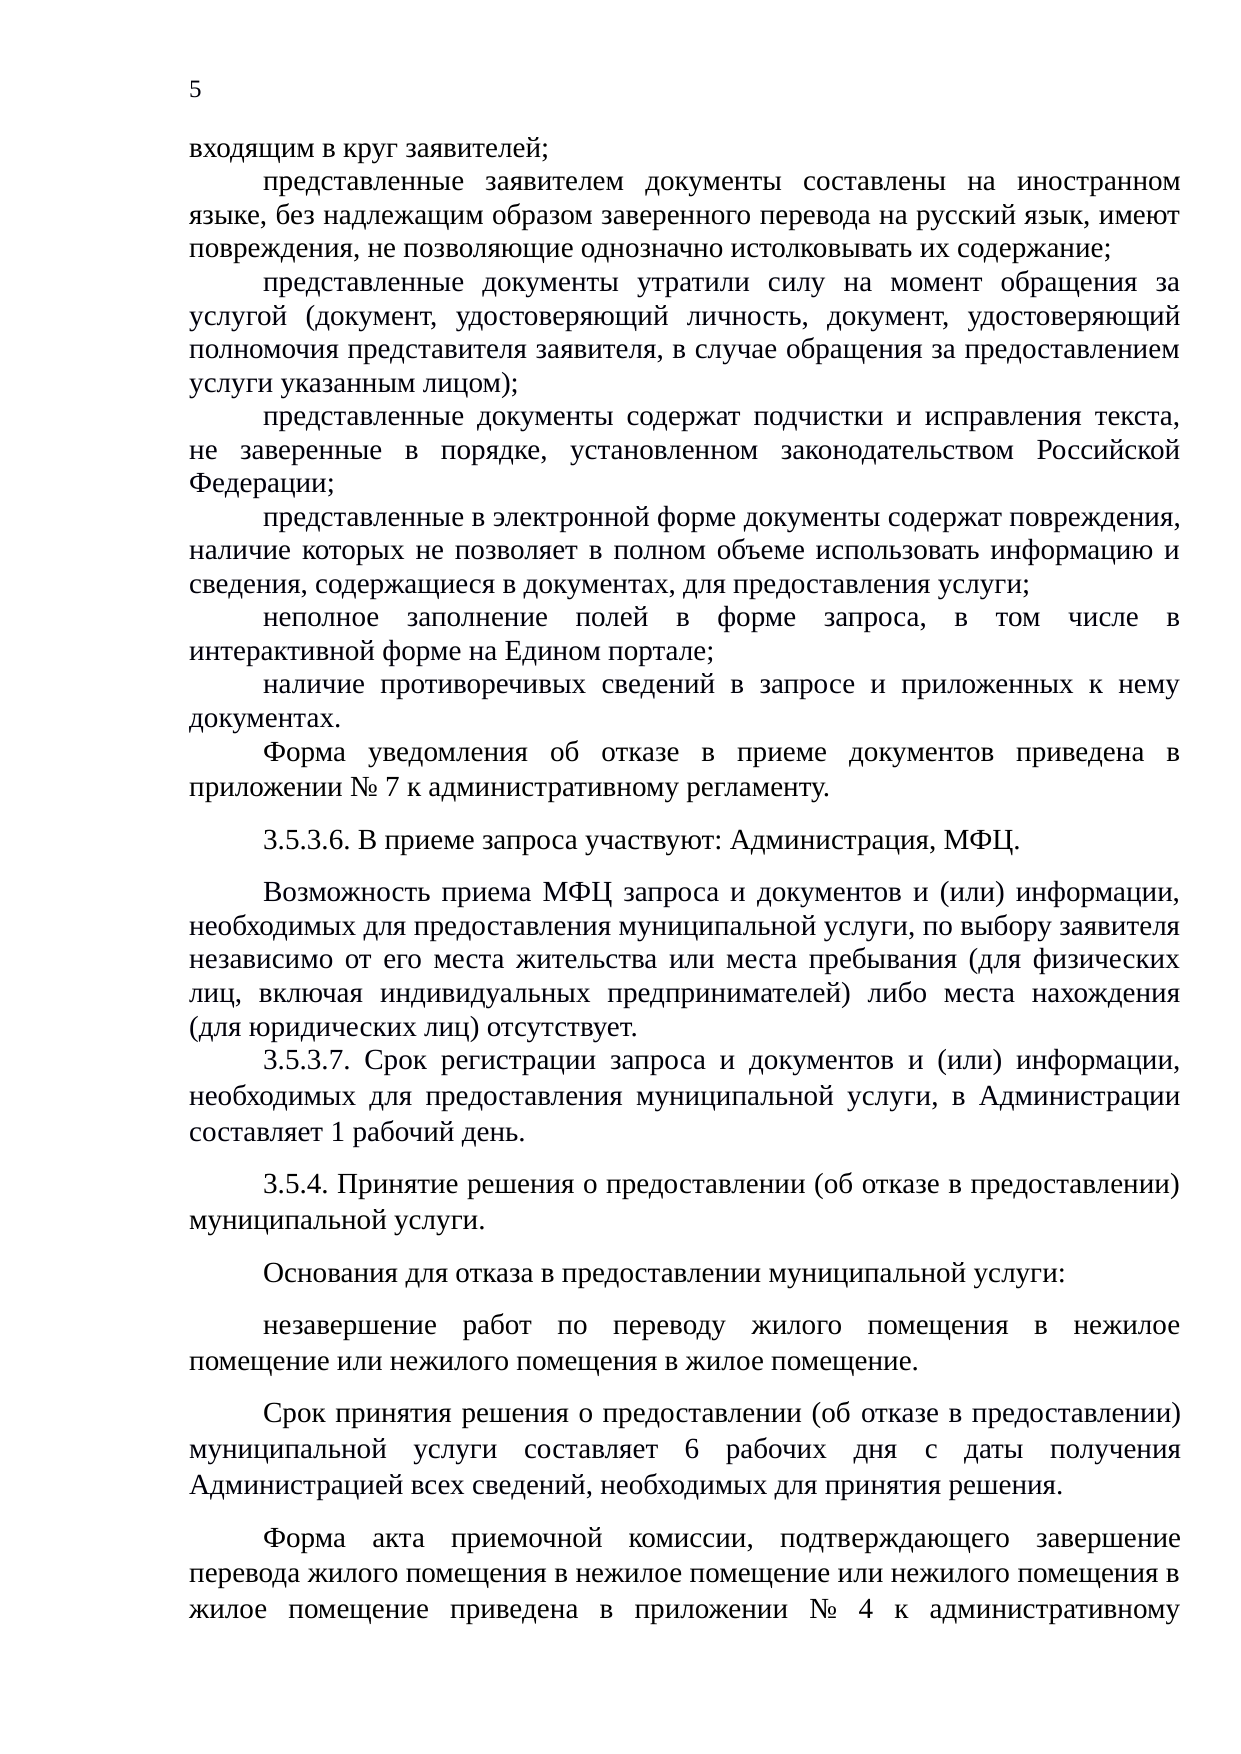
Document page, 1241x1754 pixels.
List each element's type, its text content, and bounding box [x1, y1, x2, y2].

text Срок принятия решения о предоставлении (об отказе в предоставлении) муниципальной услуги составляет 6 рабочих дня с даты получения Администрацией всех сведений, необходимых для принятия решения. [189, 1396, 1181, 1501]
text представленные заявителем документы составлены на иностранном языке, без надлежащим образом заверенного перевода на русский язык, имеют повреждения, не позволяющие однозначно истолковывать их содержание; [189, 163, 1181, 264]
text Форма уведомления об отказе в приеме документов приведена в приложении № 7 к административному регламенту. [189, 734, 1181, 803]
text наличие противоречивых сведений в запросе и приложенных к нему документах. [189, 667, 1181, 734]
text представленные в электронной форме документы содержат повреждения, наличие которых не позволяет в полном объеме использовать информацию и сведения, содержащиеся в документах, для предоставления услуги; [189, 499, 1181, 599]
text 3.5.4. Принятие решения о предоставлении (об отказе в предоставлении) муниципальной услуги. [189, 1166, 1181, 1236]
text Форма акта приемочной комиссии, подтверждающего завершение перевода жилого помещения в нежилое помещение или нежилого помещения в жилое помещение приведена в приложении № 4 к административному [189, 1520, 1181, 1625]
text входящим в круг заявителей; [189, 130, 1181, 163]
text незавершение работ по переводу жилого помещения в нежилое помещение или нежилого помещения в жилое помещение. [189, 1307, 1181, 1377]
text Основания для отказа в предоставлении муниципальной услуги: [189, 1255, 1181, 1288]
text представленные документы содержат подчистки и исправления текста, не заверенные в порядке, установленном законодательством Российской Федерации; [189, 398, 1181, 499]
text Возможность приема МФЦ запроса и документов и (или) информации, необходимых для предоставления муниципальной услуги, по выбору заявителя независимо от его места жительства или места пребывания (для физических лиц, включая индивидуальных предпринимателей) либо места нахождения (для юридических лиц) отсутствует. [189, 874, 1181, 1042]
text неполное заполнение полей в форме запроса, в том числе в интерактивной форме на Едином портале; [189, 599, 1181, 667]
text 3.5.3.7. Срок регистрации запроса и документов и (или) информации, необходимых для предоставления муниципальной услуги, в Администрации составляет 1 рабочий день. [189, 1042, 1181, 1147]
text представленные документы утратили силу на момент обращения за услугой (документ, удостоверяющий личность, документ, удостоверяющий полномочия представителя заявителя, в случае обращения за предоставлением услуги указанным лицом); [189, 264, 1181, 398]
text 3.5.3.6. В приеме запроса участвуют: Администрация, МФЦ. [189, 822, 1181, 856]
